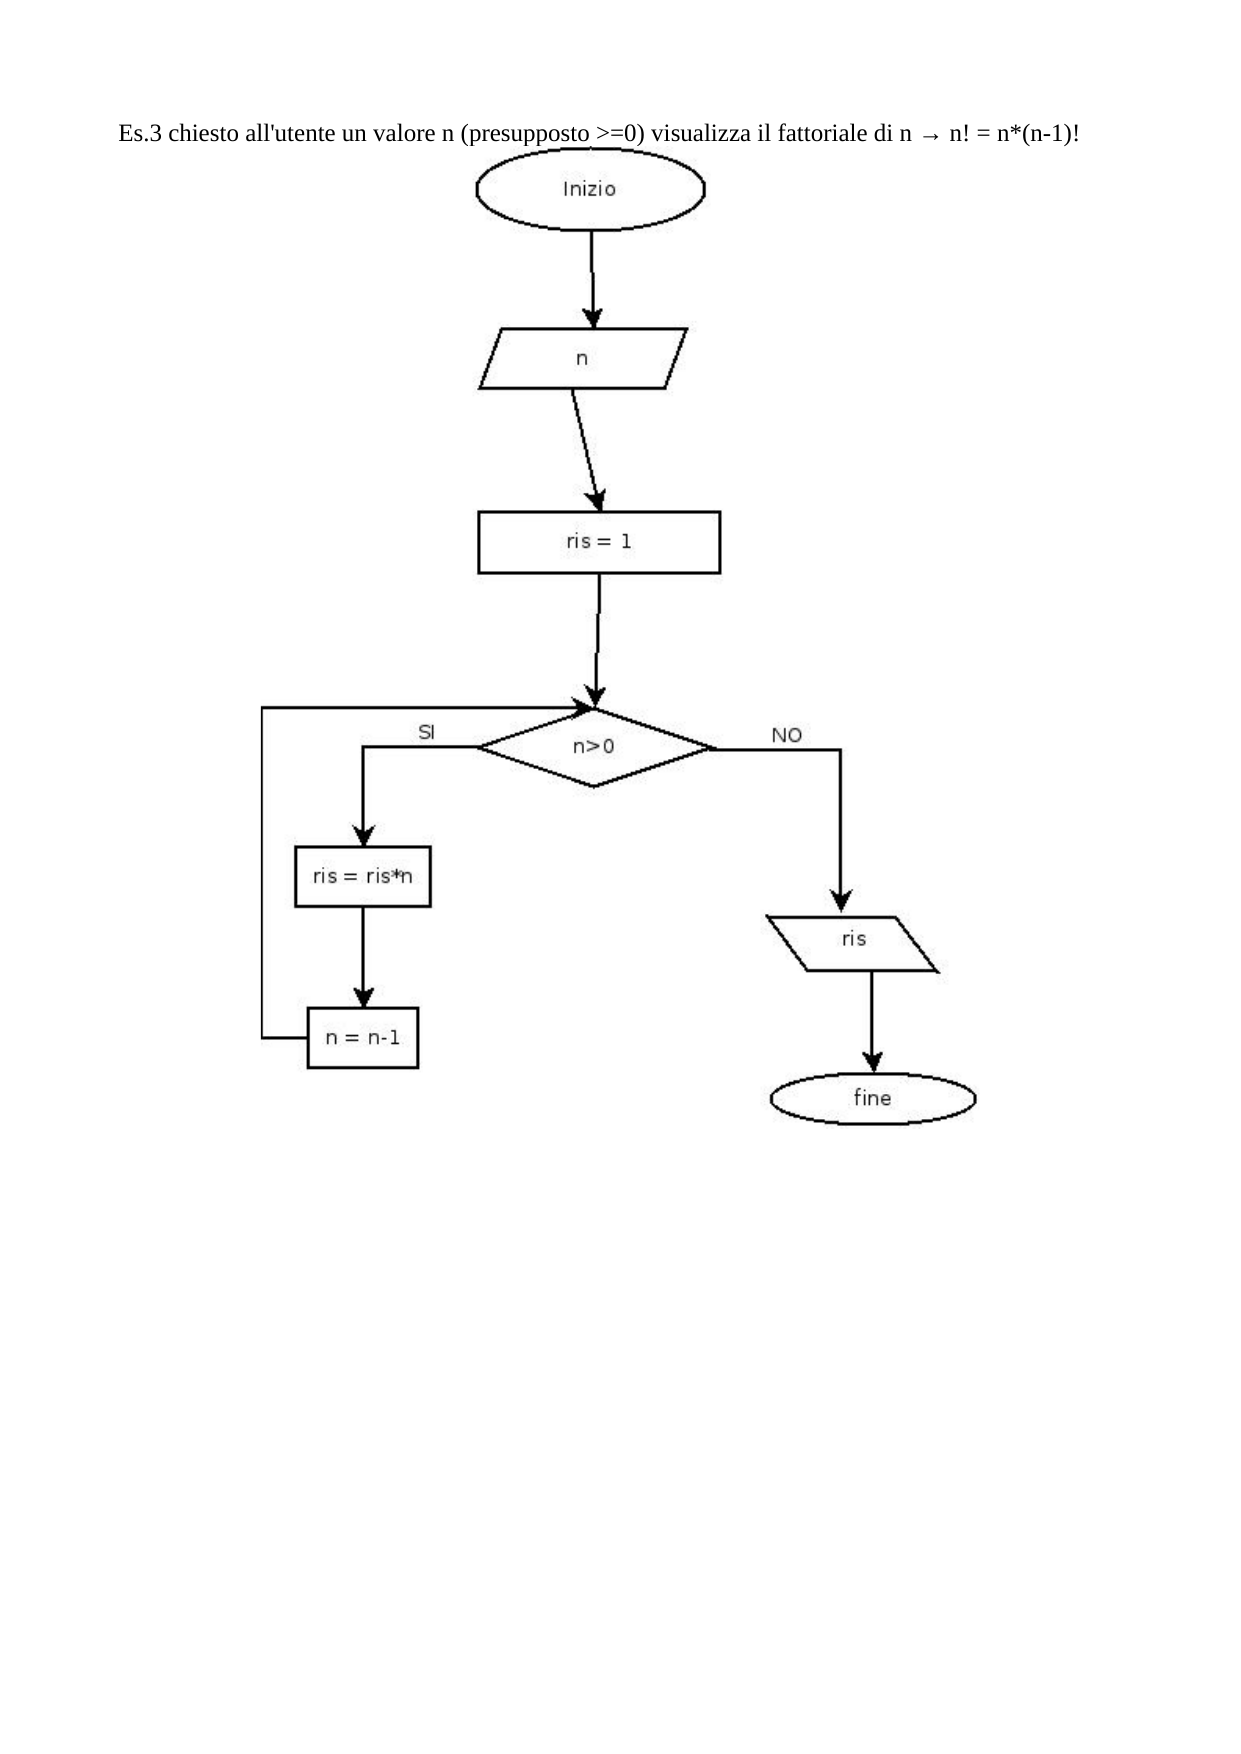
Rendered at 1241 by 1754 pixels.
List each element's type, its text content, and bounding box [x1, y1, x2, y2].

text Es.3 chiesto all'utente un valore n (presupposto >=0) visualizza il fattoriale di n → n! = n*(n-1)! [118, 118, 1122, 147]
picture [260, 146, 980, 1129]
